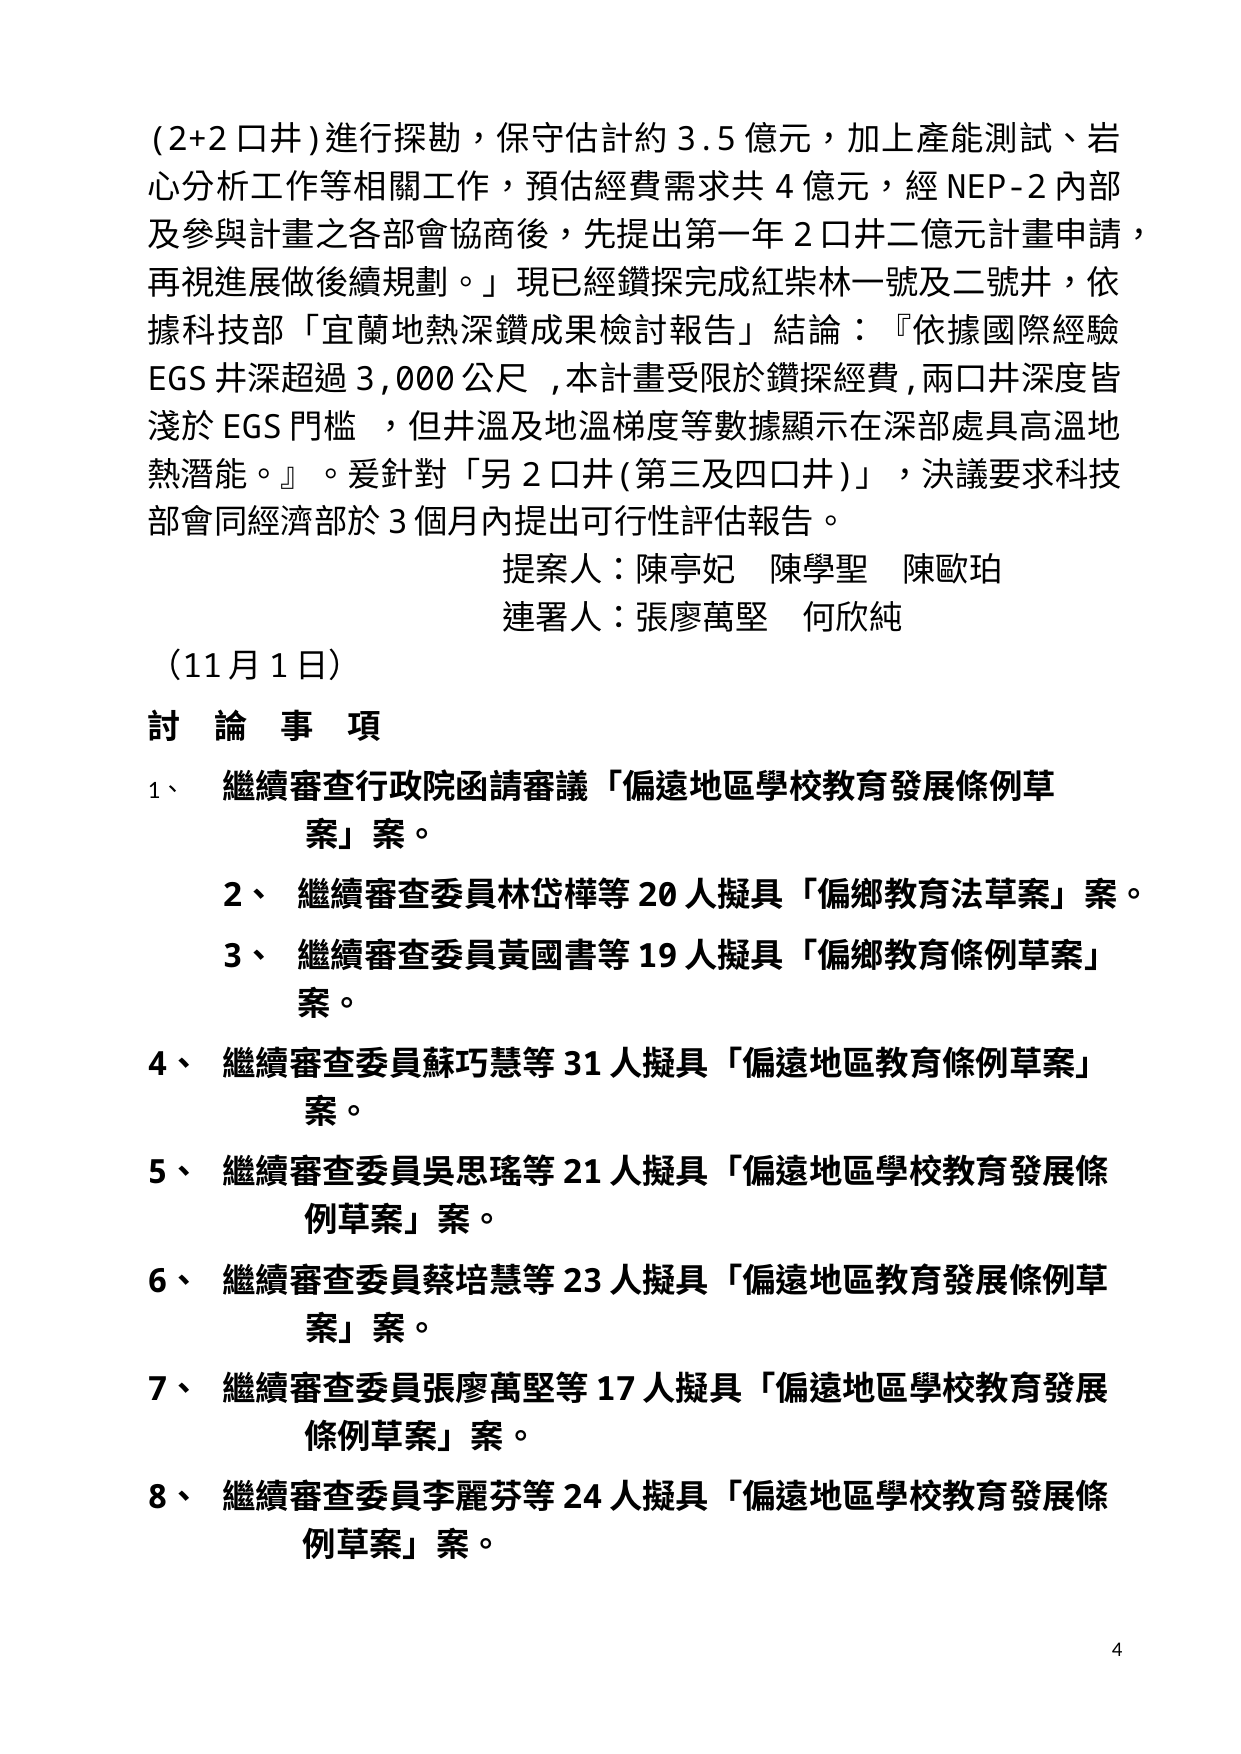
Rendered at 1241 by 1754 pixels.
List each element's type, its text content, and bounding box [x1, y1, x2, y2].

list 繼續審查委員吳思瑤等21人擬具「偏遠地區學校教育發展條例草案」案。 [147, 1146, 1122, 1241]
list 繼續審查委員黃國書等19人擬具「偏鄉教育條例草案」案。 [222, 929, 1122, 1025]
text （11月1日） [149, 639, 1122, 687]
text 依據104年11月12日NEP-2第二任計畫主持人沈榮津次長書面資料「………，深層地熱之潛能對我國地熱能源之開發尤其重要，唯需由實際鑽井取得相關資料分析以佐證。因此，學者建議推動地熱深鑽計畫，由NEP-2地熱與天然氣水合物主軸中心兩位召集人請中油公司提出評估報告，以1MW電廠而言，需鑽鑿4口井(2+2口井)進行探勘，保守估計約3.5億元，加上產能測試、岩心分析工作等相關工作，預估經費需求共4億元，經NEP-2內部及參與計畫之各部會協商後，先提出第一年2口井二億元計畫申請，再視進展做後續規劃。」現已經鑽探完成紅柴林一號及二號井，依據科技部「宜蘭地熱深鑽成果檢討報告」結論：『依據國際經驗EGS井深超過3,000公尺 ,本計畫受限於鑽探經費,兩口井深度皆淺於EGS門槛 ，但井溫及地溫梯度等數據顯示在深部處具高溫地熱潛能。』。爰針對「另2口井(第三及四口井)」，決議要求科技部會同經濟部於3個月內提出可行性評估報告。 [147, 112, 1122, 543]
list 繼續審查委員林岱樺等20人擬具「偏鄉教育法草案」案。 [222, 868, 1122, 916]
list 繼續審查委員蔡培慧等23人擬具「偏遠地區教育發展條例草案」案。 [147, 1254, 1122, 1350]
list 繼續審查行政院函請審議「偏遠地區學校教育發展條例草案」案。 [147, 760, 1122, 856]
list 繼續審查委員張廖萬堅等17人擬具「偏遠地區學校教育發展條例草案」案。 [147, 1362, 1122, 1458]
list 繼續審查委員李麗芬等24人擬具「偏遠地區學校教育發展條例草案」案。 [147, 1471, 1122, 1566]
text 提案人：陳亭妃 陳學聖 陳歐珀 [222, 543, 1122, 591]
text 連署人：張廖萬堅 何欣純 [222, 591, 1122, 639]
text 討 論 事 項 [147, 700, 1122, 748]
list 繼續審查委員蘇巧慧等31人擬具「偏遠地區教育條例草案」案。 [147, 1037, 1122, 1133]
